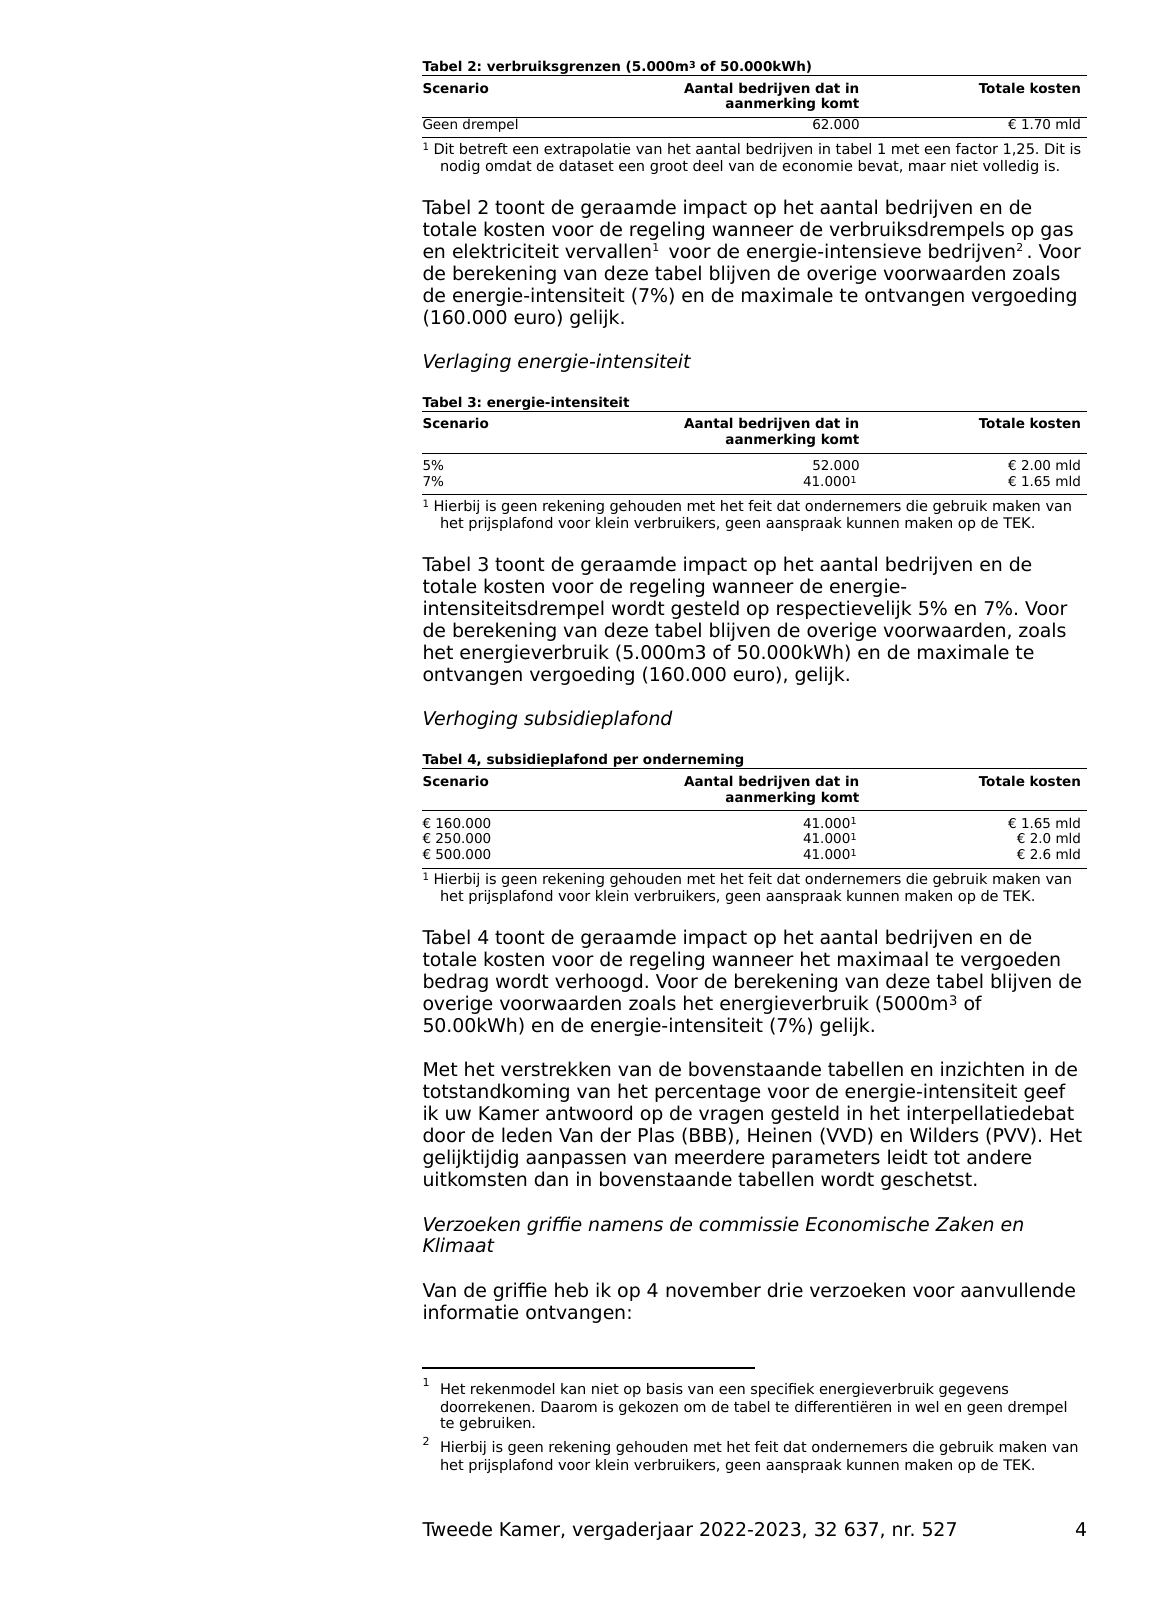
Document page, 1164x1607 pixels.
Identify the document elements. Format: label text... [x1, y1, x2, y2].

table_cell 62.000 [644, 118, 865, 137]
table_cell 7% [422, 474, 644, 494]
text Van de griffie heb ik op 4 november drie verzoeken voor aanvullende informatie ontvangen: [422, 1279, 1087, 1323]
table_cell Totale kosten [865, 76, 1087, 117]
table_cell Scenario [422, 76, 644, 117]
subtitle Verhoging subsidieplafond [422, 708, 1087, 730]
text Tabel 4 toont de geraamde impact op het aantal bedrijven en de totale kosten voor de regeling wanneer het maximaal te vergoeden bedrag wordt verhoogd. Voor de berekening van deze tabel blijven de overige voorwaarden zoals het energieverbruik (5000m3 of 50.00kWh) en de energie-intensiteit (7%) gelijk. [422, 927, 1087, 1037]
table_header Tabel 3: energie-intensiteit [422, 395, 1087, 411]
table_cell € 250.000 [422, 831, 644, 847]
table_cell Geen drempel [422, 118, 644, 137]
table_cell € 1.70 mld [865, 118, 1087, 137]
table_cell 41.0001 [644, 474, 865, 494]
table_cell 41.0001 [644, 847, 865, 867]
table_cell 5% [422, 454, 644, 474]
table_cell Aantal bedrijven dat in aanmerking komt [644, 412, 865, 452]
table_cell € 2.0 mld [865, 831, 1087, 847]
text Hierbij is geen rekening gehouden met het feit dat ondernemers die gebruik maken van het prijsplafond voor klein verbruikers, geen aanspraak kunnen maken op de TEK. [422, 1435, 1087, 1474]
table_cell Totale kosten [865, 412, 1087, 452]
table_cell 1 Dit betreft een extrapolatie van het aantal bedrijven in tabel 1 met een factor 1,25. Dit is nodig omdat de dataset een groot deel van de economie bevat, maar niet volledig is. [422, 138, 1087, 175]
subtitle Verzoeken griffie namens de commissie Economische Zaken en Klimaat [422, 1213, 1087, 1257]
table_cell 41.0001 [644, 831, 865, 847]
table_header Tabel 4, subsidieplafond per onderneming [422, 752, 1087, 768]
table_header Tabel 2: verbruiksgrenzen (5.000m3 of 50.000kWh) [422, 59, 1087, 75]
table_cell 1 Hierbij is geen rekening gehouden met het feit dat ondernemers die gebruik maken van het prijsplafond voor klein verbruikers, geen aanspraak kunnen maken op de TEK. [422, 869, 1087, 905]
table_cell € 500.000 [422, 847, 644, 867]
text Tabel 2 toont de geraamde impact op het aantal bedrijven en de totale kosten voor de regeling wanneer de verbruiksdrempels op gas en elektriciteit vervallen voor de energie-intensieve bedrijven. Voor de berekening van deze tabel blijven de overige voorwaarden zoals de energie-intensiteit (7%) en de maximale te ontvangen vergoeding (160.000 euro) gelijk. [422, 197, 1087, 329]
table_cell 41.0001 [644, 811, 865, 831]
table_cell Scenario [422, 412, 644, 452]
table_cell € 2.00 mld [865, 454, 1087, 474]
table_cell Aantal bedrijven dat in aanmerking komt [644, 769, 865, 810]
table_cell Scenario [422, 769, 644, 810]
text Tabel 3 toont de geraamde impact op het aantal bedrijven en de totale kosten voor de regeling wanneer de energie-intensiteitsdrempel wordt gesteld op respectievelijk 5% en 7%. Voor de berekening van deze tabel blijven de overige voorwaarden, zoals het energieverbruik (5.000m3 of 50.000kWh) en de maximale te ontvangen vergoeding (160.000 euro), gelijk. [422, 554, 1087, 686]
text Het rekenmodel kan niet op basis van een specifiek energieverbruik gegevens doorrekenen. Daarom is gekozen om de tabel te differentiëren in wel en geen drempel te gebruiken. [422, 1377, 1087, 1432]
table_cell 1 Hierbij is geen rekening gehouden met het feit dat ondernemers die gebruik maken van het prijsplafond voor klein verbruikers, geen aanspraak kunnen maken op de TEK. [422, 495, 1087, 532]
table_cell 52.000 [644, 454, 865, 474]
table_cell € 1.65 mld [865, 474, 1087, 494]
table_cell € 1.65 mld [865, 811, 1087, 831]
table_cell Aantal bedrijven dat in aanmerking komt [644, 76, 865, 117]
table_cell € 2.6 mld [865, 847, 1087, 867]
table_cell € 160.000 [422, 811, 644, 831]
text Met het verstrekken van de bovenstaande tabellen en inzichten in de totstandkoming van het percentage voor de energie-intensiteit geef ik uw Kamer antwoord op de vragen gesteld in het interpellatiedebat door de leden Van der Plas (BBB), Heinen (VVD) en Wilders (PVV). Het gelijktijdig aanpassen van meerdere parameters leidt tot andere uitkomsten dan in bovenstaande tabellen wordt geschetst. [422, 1059, 1087, 1191]
subtitle Verlaging energie-intensiteit [422, 351, 1087, 373]
table_cell Totale kosten [865, 769, 1087, 810]
